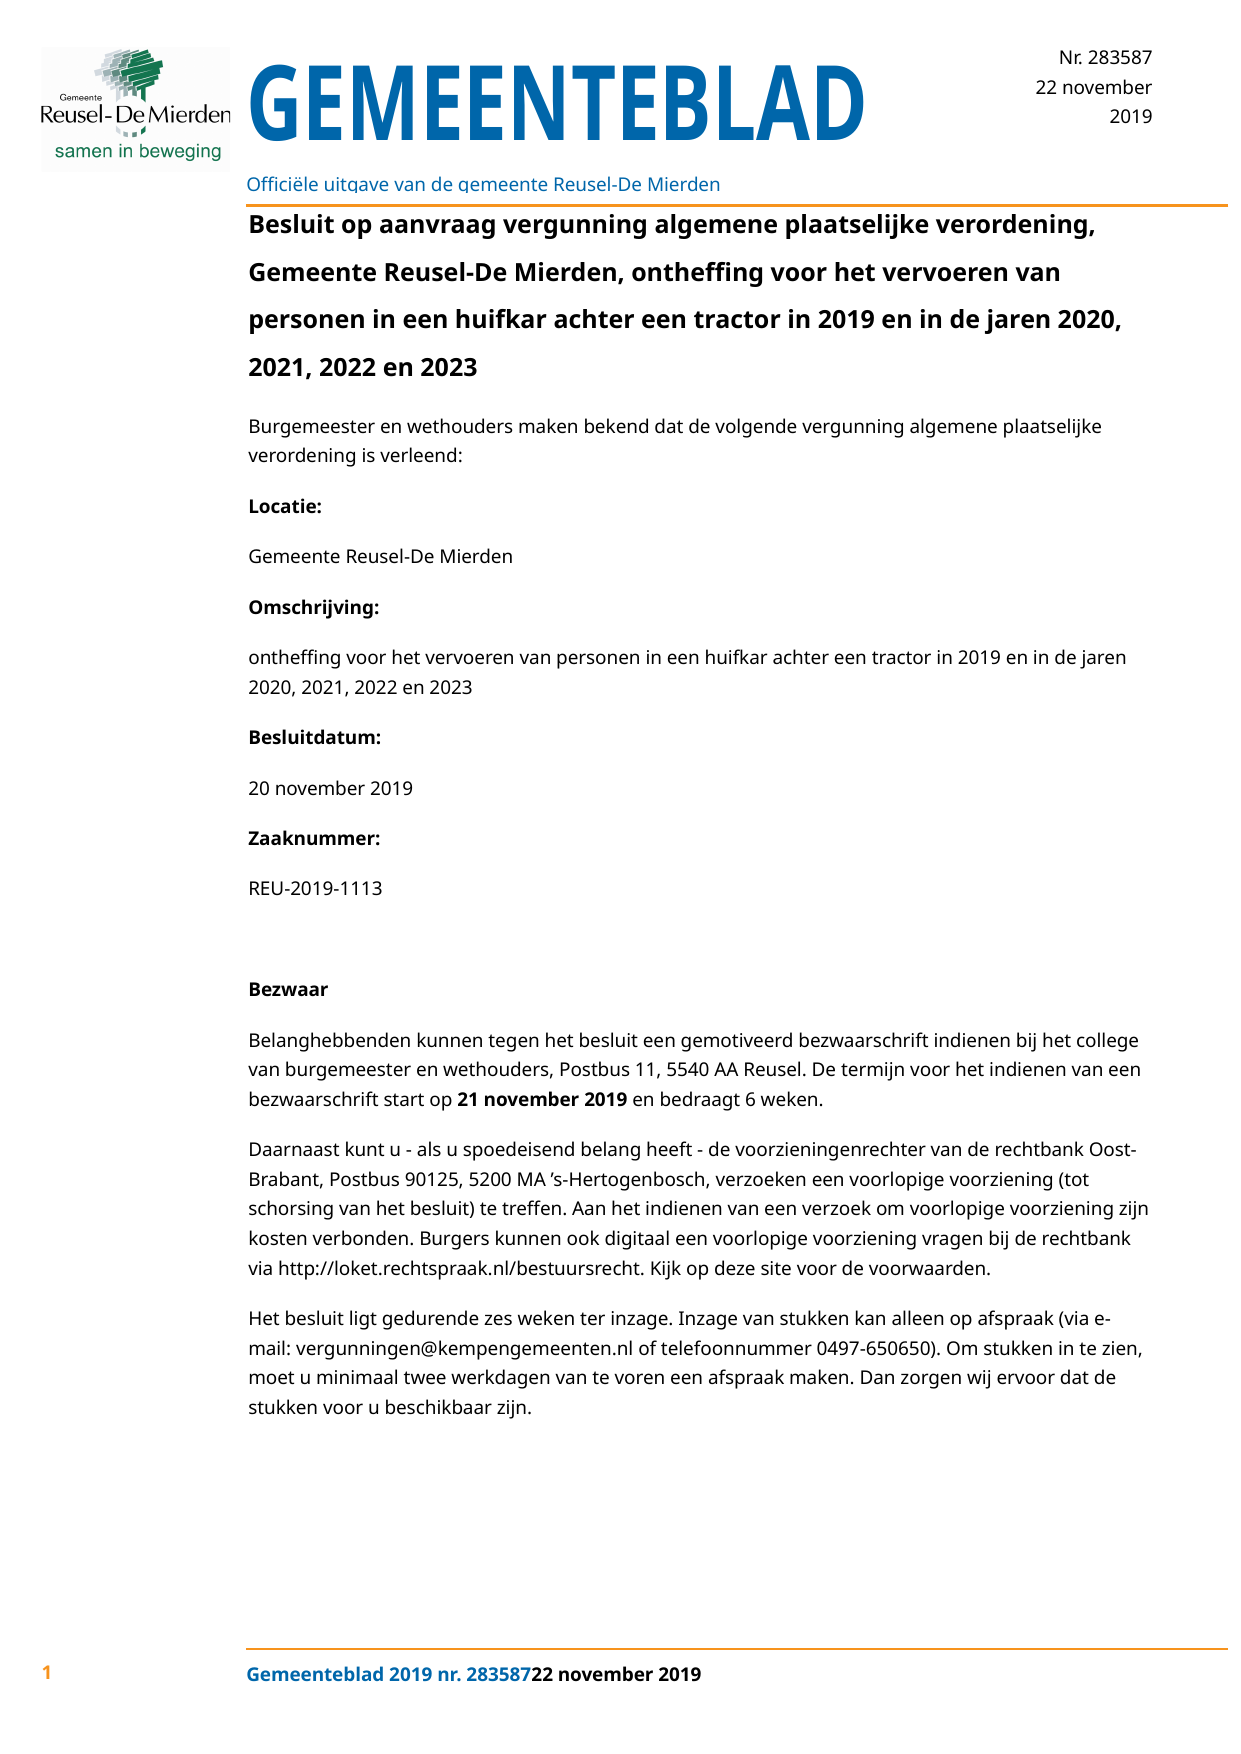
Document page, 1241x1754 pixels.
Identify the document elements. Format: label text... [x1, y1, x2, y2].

text ontheffing voor het vervoeren van personen in een huifkar achter een tractor in 2019 en in de jaren 2020, 2021, 2022 en 2023 [248, 644, 1152, 700]
text 20 november 2019 [248, 775, 1152, 801]
picture [41, 47, 231, 172]
text Besluitdatum: [248, 724, 1152, 750]
text Burgemeester en wethouders maken bekend dat de volgende vergunning algemene plaatselijke verordening is verleend: [248, 413, 1152, 468]
text Bezwaar [248, 976, 1152, 1002]
text Zaaknummer: [248, 825, 1152, 851]
text Het besluit ligt gedurende zes weken ter inzage. Inzage van stukken kan alleen op afspraak (via e-mail: vergunningen@kempengemeenten.nl of telefoonnummer 0497-650650). Om stukken in te zien, moet u minimaal twee werkdagen van te voren een afspraak maken. Dan zorgen wij ervoor dat de stukken voor u beschikbaar zijn. [248, 1305, 1152, 1420]
text Besluit op aanvraag vergunning algemene plaatselijke verordening, Gemeente Reusel-De Mierden, ontheffing voor het vervoeren van personen in een huifkar achter een tractor in 2019 en in de jaren 2020, 2021, 2022 en 2023 [248, 207, 1152, 384]
text Locatie: [248, 493, 1152, 519]
text Omschrijving: [248, 594, 1152, 620]
text Gemeente Reusel-De Mierden [248, 543, 1152, 569]
text Daarnaast kunt u - als u spoedeisend belang heeft - de voorzieningenrechter van de rechtbank Oost-Brabant, Postbus 90125, 5200 MA ’s-Hertogenbosch, verzoeken een voorlopige voorziening (tot schorsing van het besluit) te treffen. Aan het indienen van een verzoek om voorlopige voorziening zijn kosten verbonden. Burgers kunnen ook digitaal een voorlopige voorziening vragen bij de rechtbank via http://loket.rechtspraak.nl/bestuursrecht. Kijk op deze site voor de voorwaarden. [248, 1136, 1152, 1281]
text Belanghebbenden kunnen tegen het besluit een gemotiveerd bezwaarschrift indienen bij het college van burgemeester en wethouders, Postbus 11, 5540 AA Reusel. De termijn voor het indienen van een bezwaarschrift start op 21 november 2019 en bedraagt 6 weken. [248, 1027, 1152, 1112]
text REU-2019-1113 [248, 876, 1152, 901]
